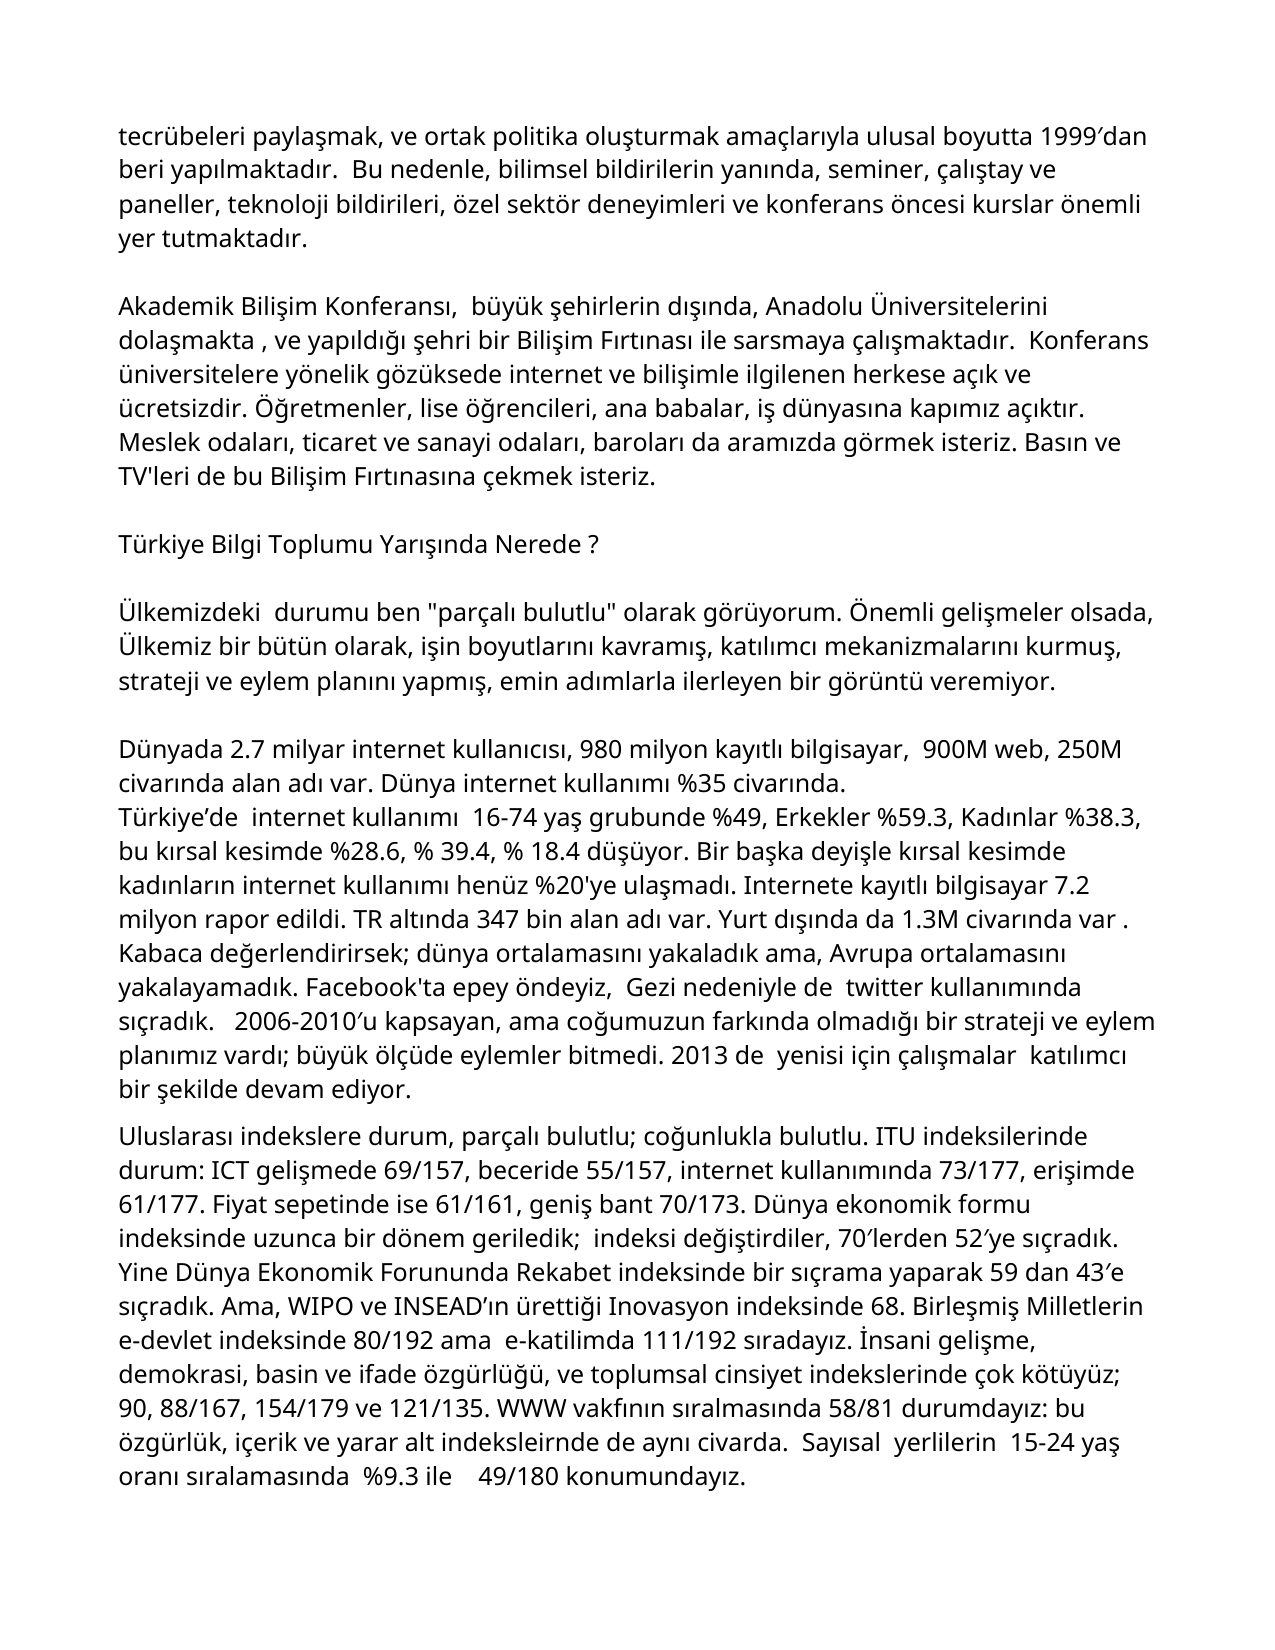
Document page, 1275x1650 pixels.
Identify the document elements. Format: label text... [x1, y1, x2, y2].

text Türkiye’de internet kullanımı 16-74 yaş grubunde %49, Erkekler %59.3, Kadınlar %38.3, bu kırsal kesimde %28.6, % 39.4, % 18.4 düşüyor. Bir başka deyişle kırsal kesimde kadınların internet kullanımı henüz %20'ye ulaşmadı. Internete kayıtlı bilgisayar 7.2 milyon rapor edildi. TR altında 347 bin alan adı var. Yurt dışında da 1.3M civarında var . Kabaca değerlendirirsek; dünya ortalamasını yakaladık ama, Avrupa ortalamasını yakalayamadık. Facebook'ta epey öndeyiz, Gezi nedeniyle de twitter kullanımında sıçradık. 2006-2010′u kapsayan, ama coğumuzun farkında olmadığı bir strateji ve eylem planımız vardı; büyük ölçüde eylemler bitmedi. 2013 de yenisi için çalışmalar katılımcı bir şekilde devam ediyor. [118, 799, 1157, 1106]
text Uluslarası indekslere durum, parçalı bulutlu; coğunlukla bulutlu. ITU indeksilerinde durum: ICT gelişmede 69/157, beceride 55/157, internet kullanımında 73/177, erişimde 61/177. Fiyat sepetinde ise 61/161, geniş bant 70/173. Dünya ekonomik formu indeksinde uzunca bir dönem geriledik; indeksi değiştirdiler, 70′lerden 52′ye sıçradık. Yine Dünya Ekonomik Forununda Rekabet indeksinde bir sıçrama yaparak 59 dan 43′e sıçradık. Ama, WIPO ve INSEAD’ın ürettiği Inovasyon indeksinde 68. Birleşmiş Milletlerin e-devlet indeksinde 80/192 ama e-katilimda 111/192 sıradayız. İnsani gelişme, demokrasi, basin ve ifade özgürlüğü, ve toplumsal cinsiyet indekslerinde çok kötüyüz; 90, 88/167, 154/179 ve 121/135. WWW vakfının sıralmasında 58/81 durumdayız: bu özgürlük, içerik ve yarar alt indeksleirnde de aynı civarda. Sayısal yerlilerin 15-24 yaş oranı sıralamasında %9.3 ile 49/180 konumundayız. [118, 1118, 1157, 1493]
text Akademik Bilişim Konferansı, büyük şehirlerin dışında, Anadolu Üniversitelerini dolaşmakta , ve yapıldığı şehri bir Bilişim Fırtınası ile sarsmaya çalışmaktadır. Konferans üniversitelere yönelik gözüksede internet ve bilişimle ilgilenen herkese açık ve ücretsizdir. Öğretmenler, lise öğrencileri, ana babalar, iş dünyasına kapımız açıktır. Meslek odaları, ticaret ve sanayi odaları, baroları da aramızda görmek isteriz. Basın ve TV'leri de bu Bilişim Fırtınasına çekmek isteriz. [118, 288, 1157, 493]
text Dünyada 2.7 milyar internet kullanıcısı, 980 milyon kayıtlı bilgisayar, 900M web, 250M civarında alan adı var. Dünya internet kullanımı %35 civarında. [118, 731, 1157, 799]
text Ülkemizdeki durumu ben "parçalı bulutlu" olarak görüyorum. Önemli gelişmeler olsada, Ülkemiz bir bütün olarak, işin boyutlarını kavramış, katılımcı mekanizmalarını kurmuş, strateji ve eylem planını yapmış, emin adımlarla ilerleyen bir görüntü veremiyor. [118, 595, 1157, 697]
text tecrübeleri paylaşmak, ve ortak politika oluşturmak amaçlarıyla ulusal boyutta 1999′dan beri yapılmaktadır. Bu nedenle, bilimsel bildirilerin yanında, seminer, çalıştay ve paneller, teknoloji bildirileri, özel sektör deneyimleri ve konferans öncesi kurslar önemli yer tutmaktadır. [118, 118, 1157, 254]
text Türkiye Bilgi Toplumu Yarışında Nerede ? [118, 527, 1157, 561]
